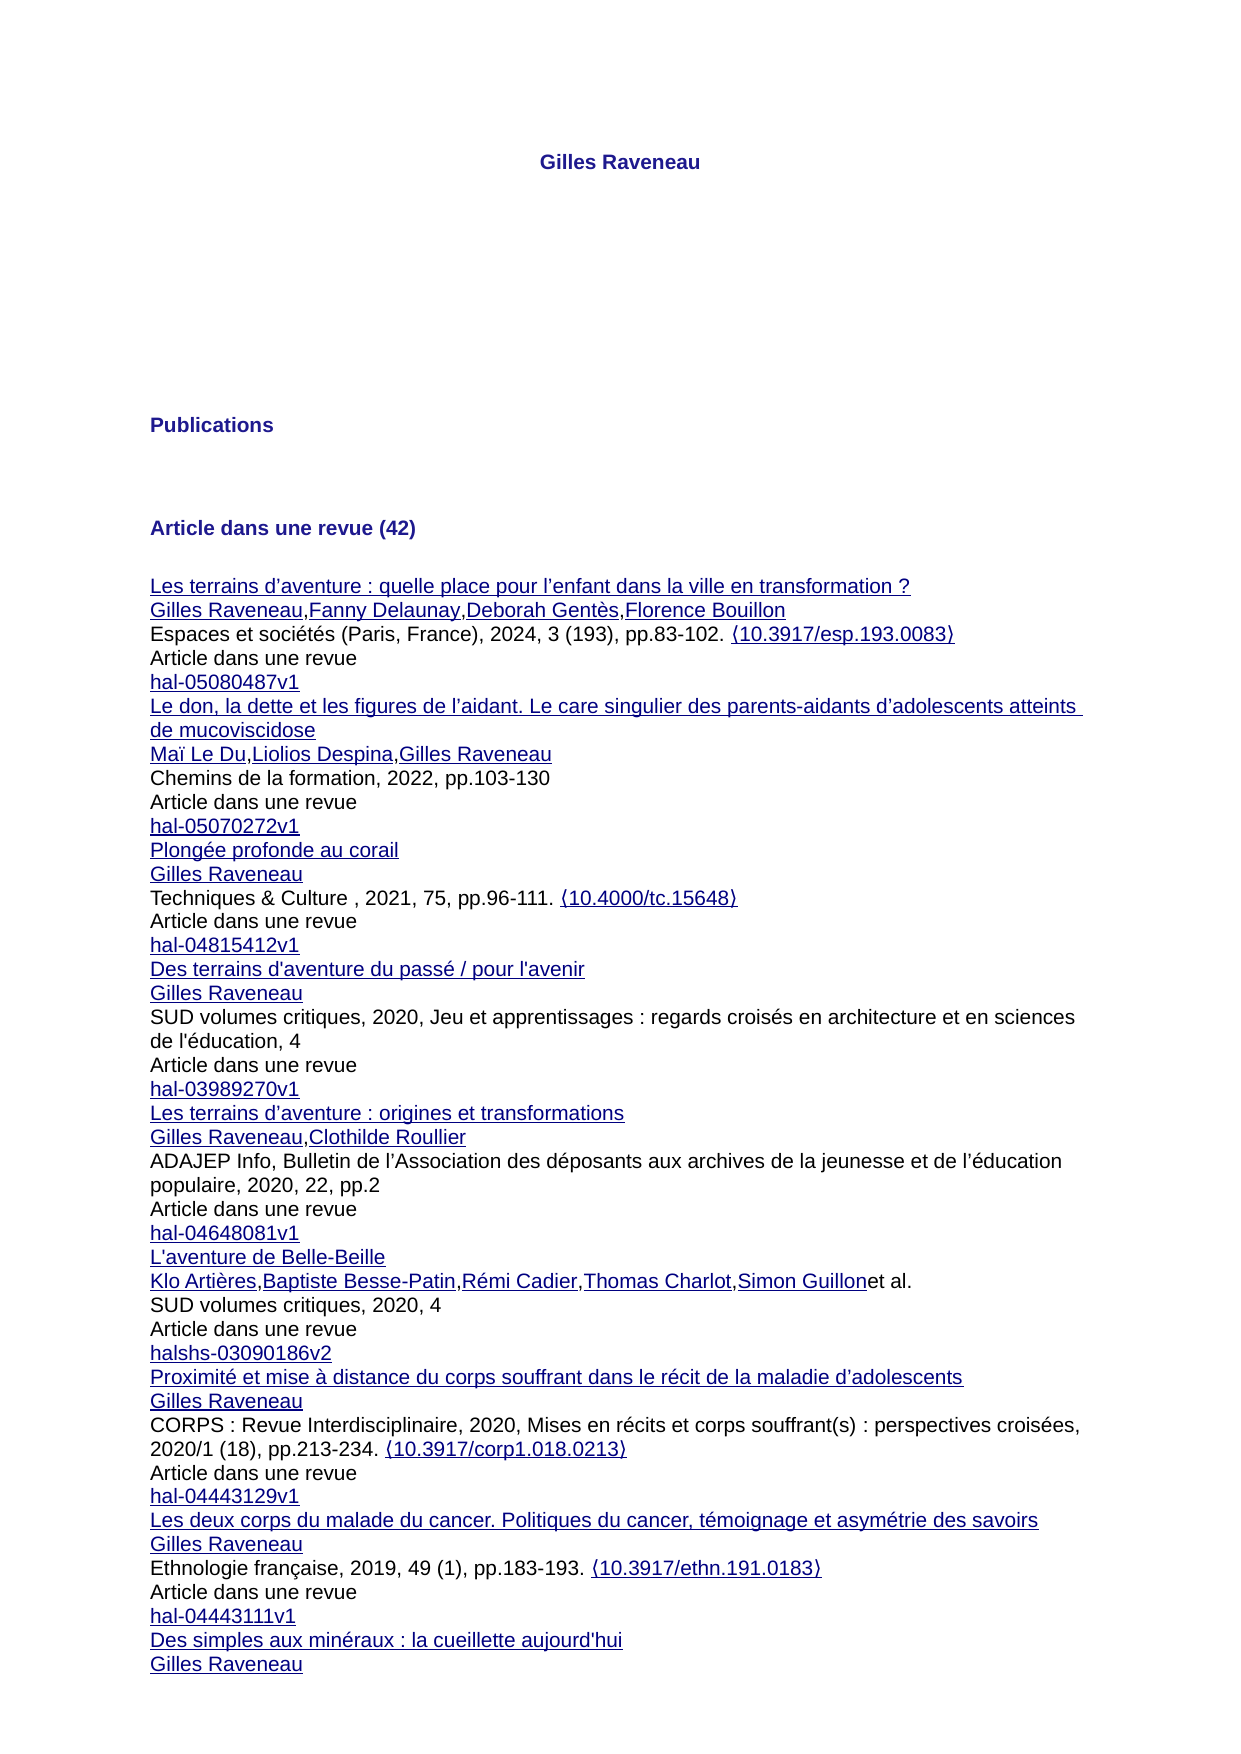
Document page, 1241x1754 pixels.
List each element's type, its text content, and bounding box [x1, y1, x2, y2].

subtitle Gilles Raveneau [150, 150, 1090, 174]
subtitle Publications [150, 412, 1090, 436]
table_cell Les terrains d’aventure : origines et transformations Gilles Raveneau,Clothilde Roullier ADAJEP Info, Bulletin de l’Association des déposants aux archives de la jeunesse et de l’éducation populaire, 2020, 22, pp.2 Article dans une revue hal-04648081v1 [150, 1101, 1090, 1245]
table_cell Plongée profonde au corail Gilles Raveneau Techniques & Culture , 2021, 75, pp.96-111. ⟨10.4000/tc.15648⟩ Article dans une revue hal-04815412v1 [150, 838, 1090, 957]
table_cell Les deux corps du malade du cancer. Politiques du cancer, témoignage et asymétrie des savoirs Gilles Raveneau Ethnologie française, 2019, 49 (1), pp.183-193. ⟨10.3917/ethn.191.0183⟩ Article dans une revue hal-04443111v1 [150, 1508, 1090, 1628]
table_cell Des terrains d'aventure du passé / pour l'avenir Gilles Raveneau SUD volumes critiques, 2020, Jeu et apprentissages : regards croisés en architecture et en sciences de l'éducation, 4 Article dans une revue hal-03989270v1 [150, 957, 1090, 1101]
subtitle Article dans une revue (42) [150, 516, 1090, 539]
table_header Les terrains d’aventure : quelle place pour l’enfant dans la ville en transformation ? Gilles Raveneau,Fanny Delaunay,Deborah Gentès,Florence Bouillon Espaces et sociétés (Paris, France), 2024, 3 (193), pp.83-102. ⟨10.3917/esp.193.0083⟩ Article dans une revue hal-05080487v1 [150, 574, 1090, 694]
table_cell Proximité et mise à distance du corps souffrant dans le récit de la maladie d’adolescents Gilles Raveneau CORPS : Revue Interdisciplinaire, 2020, Mises en récits et corps souffrant(s) : perspectives croisées, 2020/1 (18), pp.213-234. ⟨10.3917/corp1.018.0213⟩ Article dans une revue hal-04443129v1 [150, 1365, 1090, 1508]
table_cell Le don, la dette et les figures de l’aidant. Le care singulier des parents-aidants d’adolescents atteints de mucoviscidose Maï Le Du,Liolios Despina,Gilles Raveneau Chemins de la formation, 2022, pp.103-130 Article dans une revue hal-05070272v1 [150, 694, 1090, 837]
table_cell L'aventure de Belle-Beille Klo Artières,Baptiste Besse-Patin,Rémi Cadier,Thomas Charlot,Simon Guillonet al. SUD volumes critiques, 2020, 4 Article dans une revue halshs-03090186v2 [150, 1245, 1090, 1364]
table_cell Des simples aux minéraux : la cueillette aujourd'hui Gilles Raveneau [150, 1628, 1090, 1676]
